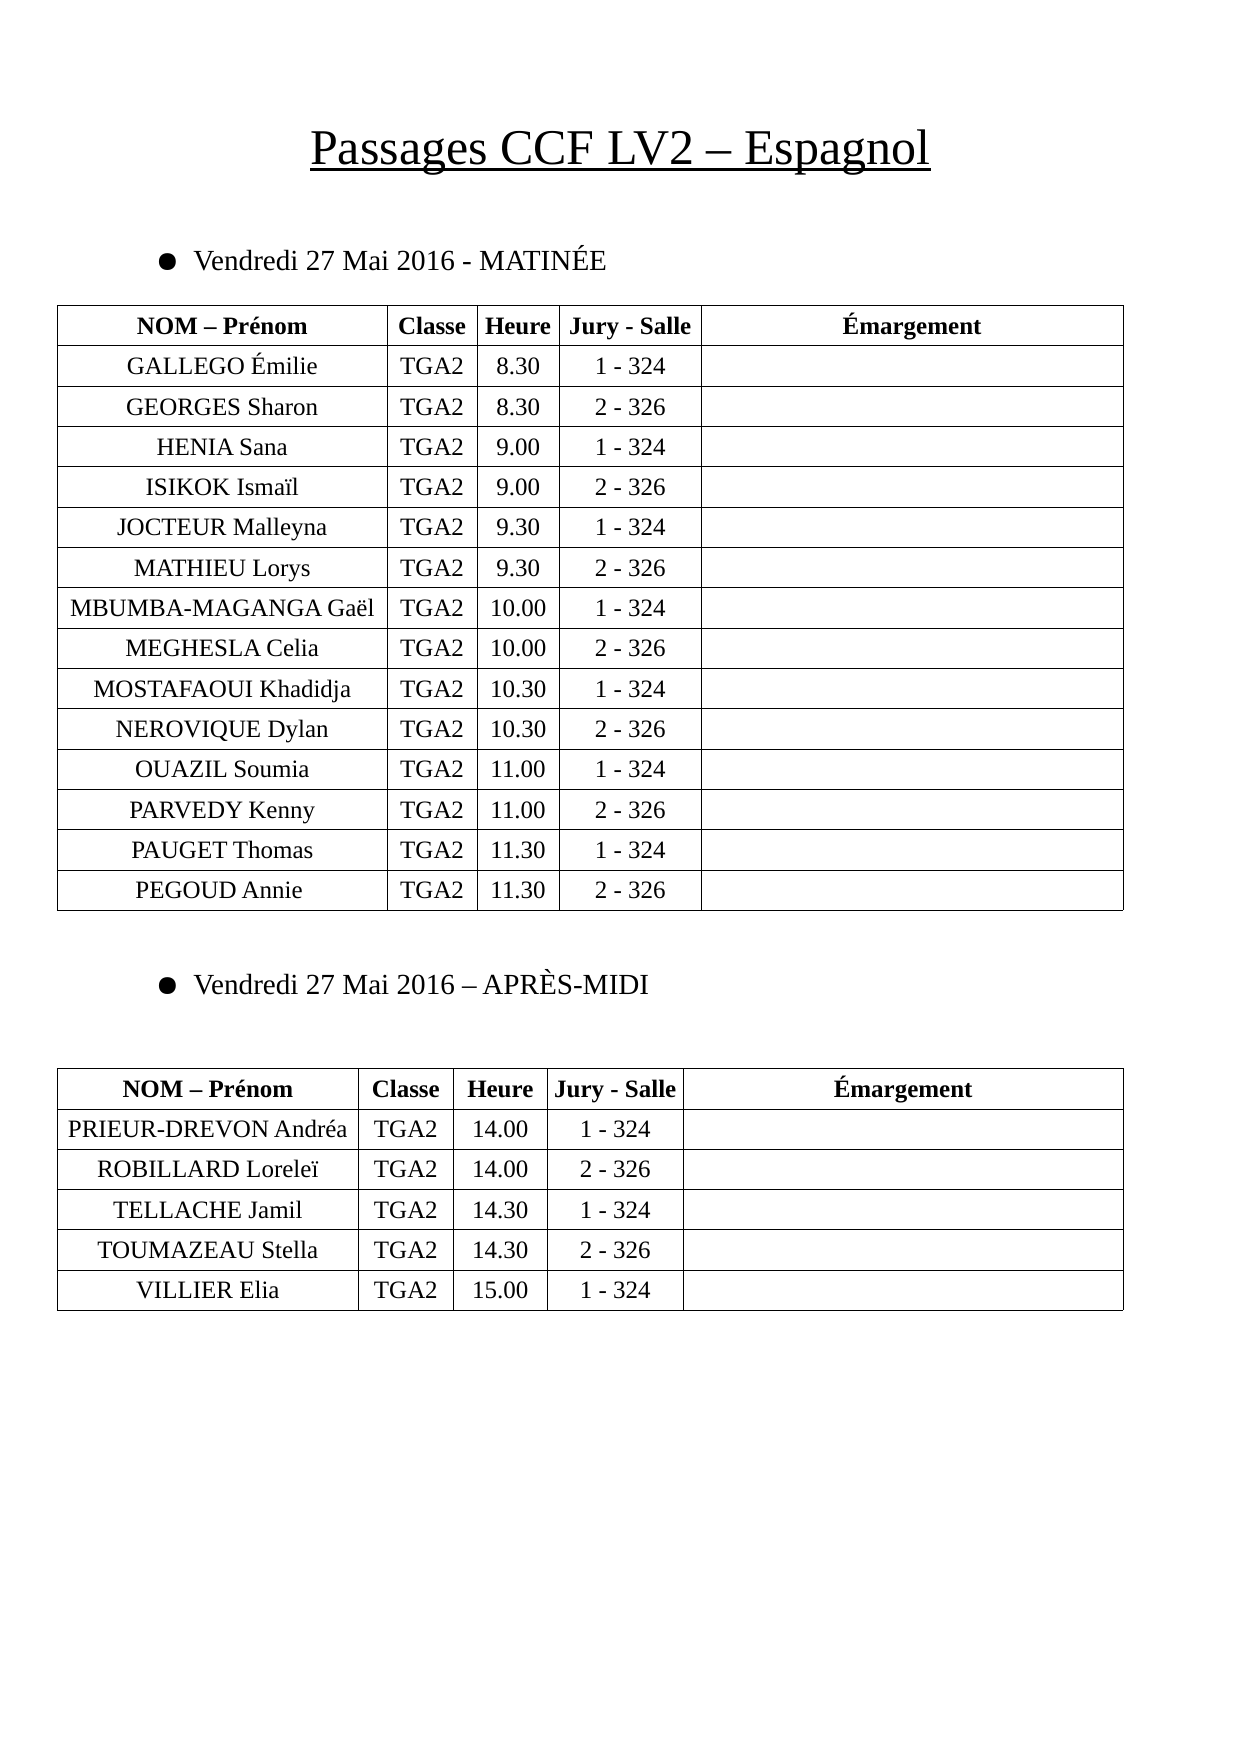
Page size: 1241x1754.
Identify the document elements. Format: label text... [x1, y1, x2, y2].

table_cell 1 - 324 [560, 508, 701, 547]
table_cell 14.30 [454, 1190, 547, 1229]
table_header Classe [359, 1069, 453, 1108]
table_header Émargement [684, 1069, 1123, 1108]
table_cell MBUMBA-MAGANGA Gaël [58, 588, 387, 628]
table_cell 2 - 326 [560, 467, 701, 507]
table_header Jury - Salle [548, 1069, 683, 1108]
table_cell 2 - 326 [548, 1230, 683, 1270]
table_cell 10.30 [478, 709, 559, 748]
list Vendredi 27 Mai 2016 – APRÈS-MIDI [156, 967, 1122, 1001]
table_cell TGA2 [388, 467, 477, 507]
table_header NOM – Prénom [58, 306, 387, 345]
table_cell 2 - 326 [548, 1150, 683, 1189]
text Passages CCF LV2 – Espagnol [118, 118, 1122, 176]
table_cell 11.00 [478, 750, 559, 789]
table_cell [684, 1271, 1123, 1310]
table_cell NEROVIQUE Dylan [58, 709, 387, 748]
table_cell PAUGET Thomas [58, 830, 387, 869]
table_cell [702, 629, 1123, 668]
table_cell 14.00 [454, 1110, 547, 1149]
table_cell TGA2 [388, 427, 477, 466]
table_cell 14.00 [454, 1150, 547, 1189]
table_cell [702, 508, 1123, 547]
table_cell 2 - 326 [560, 871, 701, 910]
table_cell TGA2 [388, 709, 477, 748]
table_cell OUAZIL Soumia [58, 750, 387, 789]
table_cell VILLIER Elia [58, 1271, 358, 1310]
table_cell GALLEGO Émilie [58, 346, 387, 386]
table_header Heure [478, 306, 559, 345]
table_cell [702, 346, 1123, 386]
table_cell 1 - 324 [560, 346, 701, 386]
table_cell TOUMAZEAU Stella [58, 1230, 358, 1270]
table_cell TGA2 [388, 830, 477, 869]
table_cell 1 - 324 [560, 750, 701, 789]
table_cell 2 - 326 [560, 790, 701, 829]
table_cell [684, 1230, 1123, 1270]
table_cell 1 - 324 [560, 427, 701, 466]
table_cell MEGHESLA Celia [58, 629, 387, 668]
table_cell TGA2 [388, 750, 477, 789]
table_header Jury - Salle [560, 306, 701, 345]
table_header Classe [388, 306, 477, 345]
table_cell TGA2 [388, 790, 477, 829]
table_cell PEGOUD Annie [58, 871, 387, 910]
table_cell 10.00 [478, 588, 559, 628]
table_cell TGA2 [359, 1150, 453, 1189]
table_cell TGA2 [359, 1190, 453, 1229]
table_cell PARVEDY Kenny [58, 790, 387, 829]
table_cell 9.00 [478, 427, 559, 466]
table_cell [684, 1150, 1123, 1189]
table_cell 2 - 326 [560, 548, 701, 587]
table_cell TELLACHE Jamil [58, 1190, 358, 1229]
table_cell 8.30 [478, 346, 559, 386]
table_cell 10.00 [478, 629, 559, 668]
table_cell PRIEUR-DREVON Andréa [58, 1110, 358, 1149]
table_cell TGA2 [388, 871, 477, 910]
table_cell [702, 387, 1123, 426]
table_cell 11.30 [478, 871, 559, 910]
table_cell TGA2 [388, 629, 477, 668]
table_cell 8.30 [478, 387, 559, 426]
table_cell ROBILLARD Loreleï [58, 1150, 358, 1189]
table_cell TGA2 [359, 1110, 453, 1149]
table_cell [702, 467, 1123, 507]
table_header Émargement [702, 306, 1123, 345]
table_cell [702, 588, 1123, 628]
table_cell 2 - 326 [560, 629, 701, 668]
table_cell 2 - 326 [560, 387, 701, 426]
table_cell 11.30 [478, 830, 559, 869]
table_cell [702, 830, 1123, 869]
table_cell 9.30 [478, 508, 559, 547]
table_cell TGA2 [388, 508, 477, 547]
table_cell TGA2 [388, 548, 477, 587]
table_cell 1 - 324 [560, 669, 701, 708]
table_cell 9.30 [478, 548, 559, 587]
table_header NOM – Prénom [58, 1069, 358, 1108]
table_cell 1 - 324 [560, 830, 701, 869]
table_cell MOSTAFAOUI Khadidja [58, 669, 387, 708]
table_cell 1 - 324 [560, 588, 701, 628]
table_cell TGA2 [388, 588, 477, 628]
table_cell [702, 790, 1123, 829]
table_cell 14.30 [454, 1230, 547, 1270]
table_cell MATHIEU Lorys [58, 548, 387, 587]
table_cell 11.00 [478, 790, 559, 829]
table_cell [702, 709, 1123, 748]
table_cell [702, 871, 1123, 910]
table_cell 1 - 324 [548, 1190, 683, 1229]
table_cell 15.00 [454, 1271, 547, 1310]
table_cell [702, 750, 1123, 789]
table_header Heure [454, 1069, 547, 1108]
table_cell JOCTEUR Malleyna [58, 508, 387, 547]
table_cell 1 - 324 [548, 1271, 683, 1310]
table_cell [684, 1110, 1123, 1149]
table_cell HENIA Sana [58, 427, 387, 466]
table_cell 10.30 [478, 669, 559, 708]
list Vendredi 27 Mai 2016 - MATINÉE [156, 243, 1122, 276]
table_cell [684, 1190, 1123, 1229]
table_cell TGA2 [359, 1230, 453, 1270]
table_cell 1 - 324 [548, 1110, 683, 1149]
table_cell 2 - 326 [560, 709, 701, 748]
table_cell TGA2 [388, 387, 477, 426]
table_cell 9.00 [478, 467, 559, 507]
table_cell TGA2 [388, 346, 477, 386]
table_cell [702, 427, 1123, 466]
table_cell TGA2 [388, 669, 477, 708]
table_cell [702, 548, 1123, 587]
table_cell [702, 669, 1123, 708]
table_cell TGA2 [359, 1271, 453, 1310]
table_cell ISIKOK Ismaïl [58, 467, 387, 507]
table_cell GEORGES Sharon [58, 387, 387, 426]
